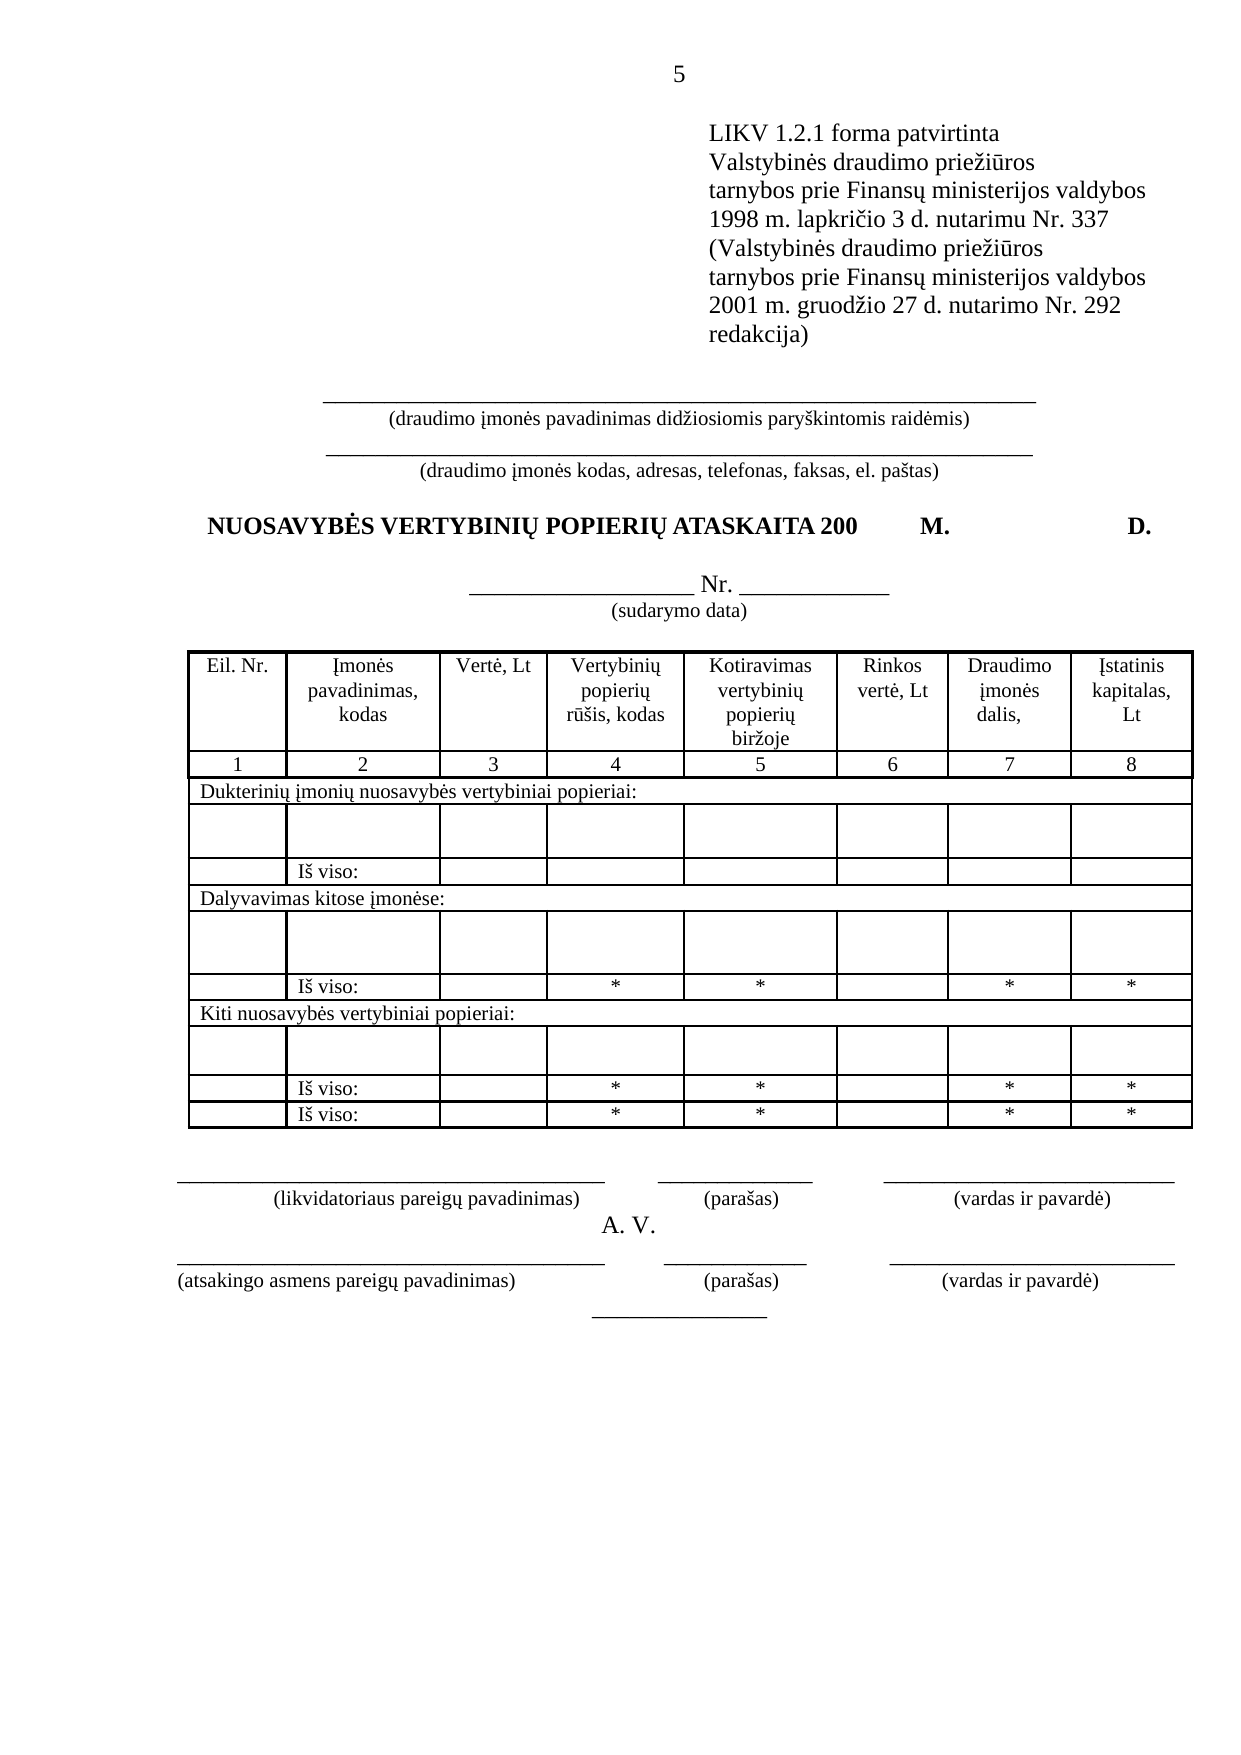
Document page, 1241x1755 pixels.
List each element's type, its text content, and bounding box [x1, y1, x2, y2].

table_header Vertybinių popierių rūšis, kodas [548, 654, 683, 750]
table_cell 6 [838, 752, 947, 776]
table_header Rinkos vertė, Lt [838, 654, 947, 750]
table_cell [838, 975, 947, 998]
text redakcija) [177, 319, 1181, 348]
table_cell [441, 805, 546, 857]
table_cell Iš viso: [288, 859, 439, 883]
table_cell 4 [548, 752, 683, 776]
table_cell [190, 975, 285, 998]
table_cell [838, 859, 947, 883]
table_cell [685, 1027, 836, 1074]
table_cell [441, 1076, 546, 1100]
table_cell [548, 859, 683, 883]
text NUOSAVYBĖS VERTYBINIŲ POPIERIŲ ATASKAITA 200 M. D. [177, 511, 1181, 540]
table_cell Kiti nuosavybės vertybiniai popieriai: [190, 1001, 1191, 1025]
table_cell [1072, 859, 1191, 883]
table_cell [441, 912, 546, 972]
text tarnybos prie Finansų ministerijos valdybos [177, 176, 1181, 204]
table_cell 5 [685, 752, 836, 776]
table_cell * [548, 1103, 683, 1126]
text (draudimo įmonės kodas, adresas, telefonas, faksas, el. paštas) [177, 458, 1181, 482]
text tarnybos prie Finansų ministerijos valdybos [177, 262, 1181, 291]
table_cell [288, 912, 439, 972]
table_cell Iš viso: [288, 1076, 439, 1100]
table_cell [1072, 912, 1191, 972]
table_cell [548, 1027, 683, 1074]
table_cell [190, 1027, 285, 1074]
table_cell * [1072, 1103, 1191, 1126]
table_header Eil. Nr. [190, 654, 285, 750]
table_cell [949, 1027, 1070, 1074]
table_cell [548, 805, 683, 857]
text (Valstybinės draudimo priežiūros [177, 233, 1181, 262]
table_cell [190, 859, 285, 883]
table_cell [441, 1103, 546, 1126]
table_header Įstatinis kapitalas, Lt [1072, 654, 1191, 750]
table_cell * [949, 1076, 1070, 1100]
table_cell 2 [288, 752, 439, 776]
table_header Vertė, Lt [441, 654, 546, 750]
table_cell [838, 805, 947, 857]
table_header Draudimo įmonės dalis,  [949, 654, 1070, 750]
table_cell [685, 912, 836, 972]
text (sudarymo data) [177, 597, 1181, 622]
table_cell * [1072, 1076, 1191, 1100]
table_cell [288, 1027, 439, 1074]
text (likvidatoriaus pareigų pavadinimas) (parašas) (vardas ir pavardė) [177, 1186, 1181, 1210]
text A. V. [177, 1210, 1181, 1239]
text ______________ [177, 1292, 1181, 1320]
table_cell Iš viso: [288, 1103, 439, 1126]
table_cell Iš viso: [288, 975, 439, 998]
table_cell 3 [441, 752, 546, 776]
table_cell [685, 859, 836, 883]
table_cell [838, 912, 947, 972]
table_cell 1 [190, 752, 285, 776]
text Valstybinės draudimo priežiūros [177, 147, 1181, 176]
table_cell [190, 912, 285, 972]
text (draudimo įmonės pavadinimas didžiosiomis paryškintomis raidėmis) [177, 406, 1181, 430]
table_cell * [949, 975, 1070, 998]
table_cell * [949, 1103, 1070, 1126]
text LIKV 1.2.1 forma patvirtinta [709, 118, 1181, 147]
table_cell * [548, 1076, 683, 1100]
table_cell [288, 805, 439, 857]
table_cell 8 [1072, 752, 1191, 776]
table_cell Dalyvavimas kitose įmonėse: [190, 886, 1191, 909]
table_header Kotiravimas vertybinių popierių biržoje [685, 654, 836, 750]
table_header Įmonės pavadinimas, kodas [288, 654, 439, 750]
text 1998 m. lapkričio 3 d. nutarimu Nr. 337 [177, 204, 1181, 233]
table_cell * [548, 975, 683, 998]
table_cell [838, 1103, 947, 1126]
table_cell [190, 1103, 285, 1126]
table_cell [949, 805, 1070, 857]
table_cell [441, 975, 546, 998]
text (atsakingo asmens pareigų pavadinimas) (parašas) (vardas ir pavardė) [177, 1268, 1181, 1292]
text __________________ Nr. ____________ [177, 569, 1181, 597]
table_cell [949, 859, 1070, 883]
table_cell [190, 805, 285, 857]
table_cell * [685, 975, 836, 998]
table_cell [1072, 805, 1191, 857]
table_cell * [685, 1076, 836, 1100]
table_cell [548, 912, 683, 972]
table_cell [1072, 1027, 1191, 1074]
table_cell [838, 1027, 947, 1074]
table_cell [190, 1076, 285, 1100]
table_cell [441, 859, 546, 883]
table_cell * [685, 1103, 836, 1126]
table_cell * [1072, 975, 1191, 998]
table_cell Dukterinių įmonių nuosavybės vertybiniai popieriai: [190, 779, 1191, 803]
text 2001 m. gruodžio 27 d. nutarimo Nr. 292 [177, 291, 1181, 319]
table_cell [441, 1027, 546, 1074]
table_cell 7 [949, 752, 1070, 776]
table_cell [838, 1076, 947, 1100]
table_cell [949, 912, 1070, 972]
table_cell [685, 805, 836, 857]
